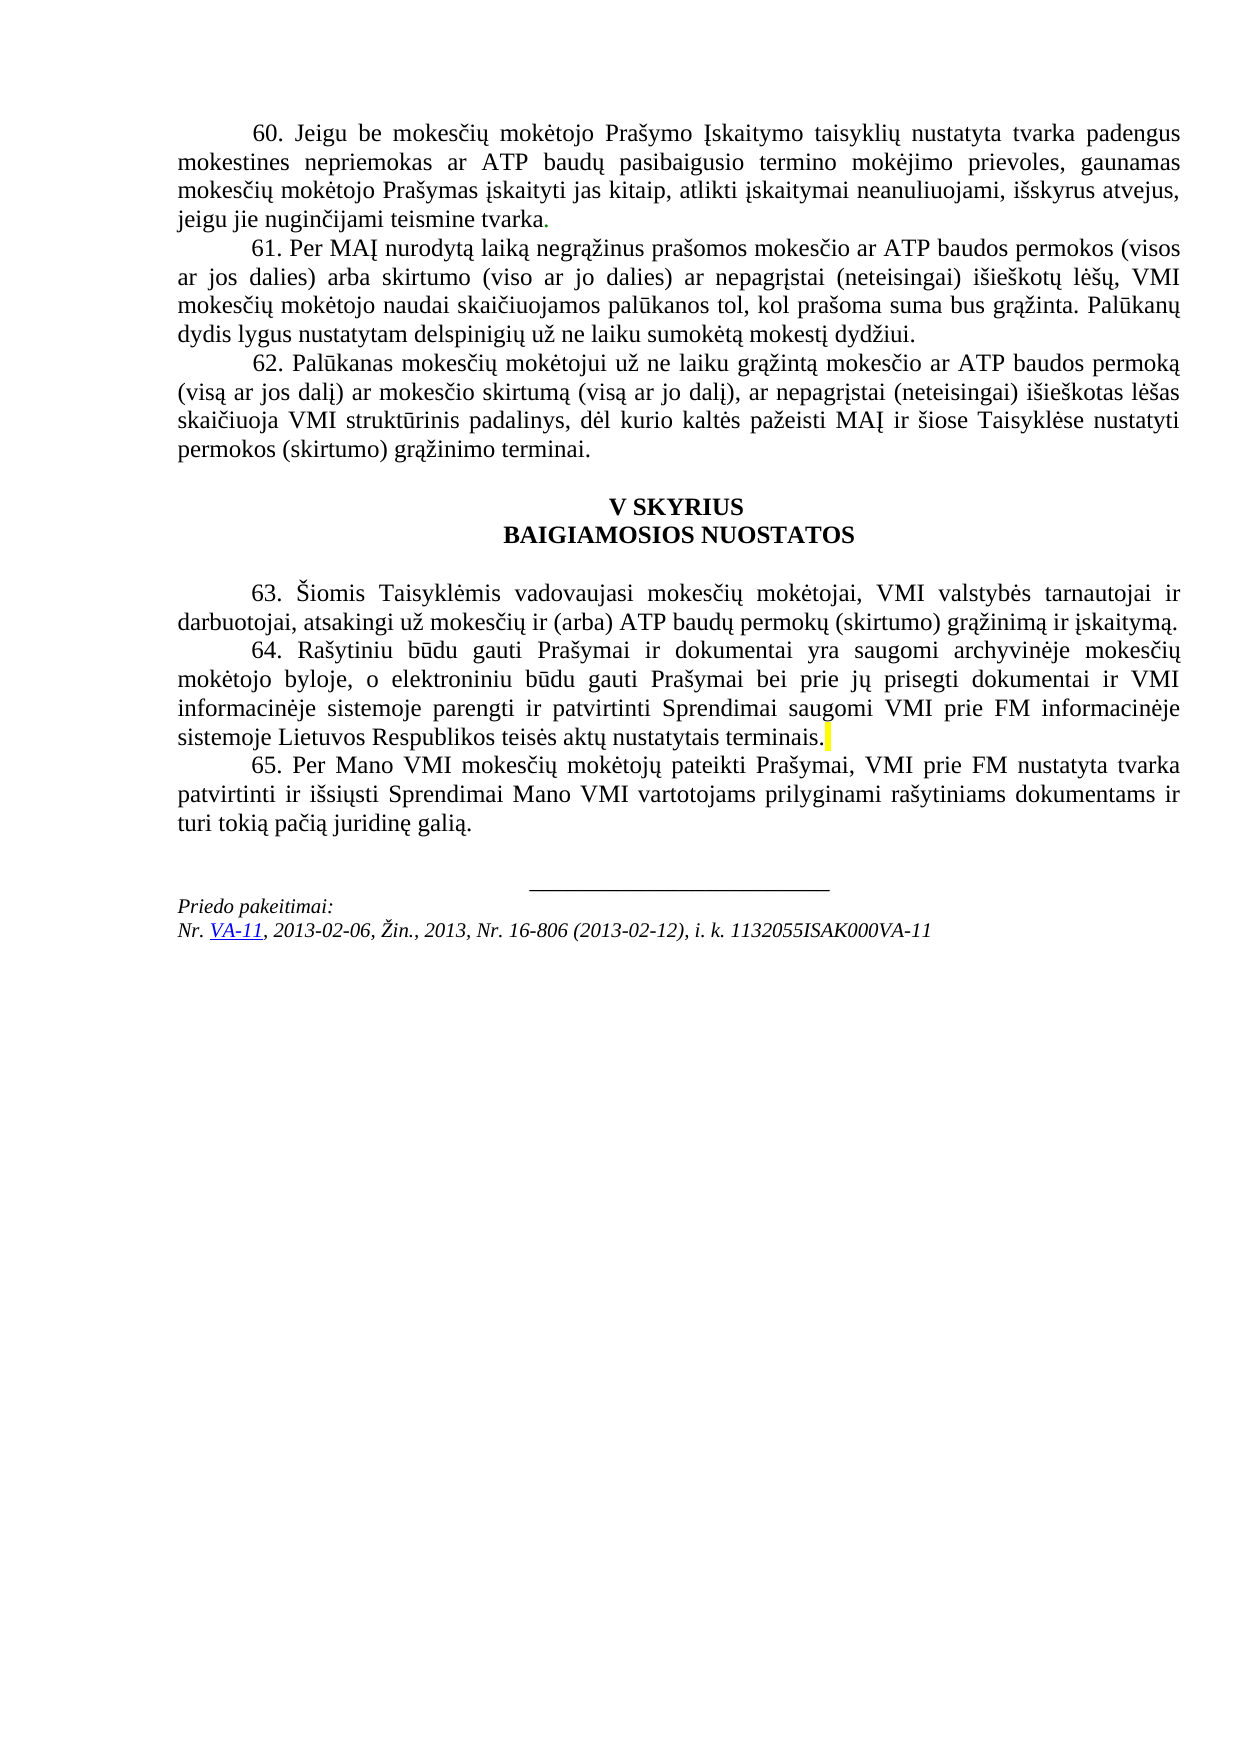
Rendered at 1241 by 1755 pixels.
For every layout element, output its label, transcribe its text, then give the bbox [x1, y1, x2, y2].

text 62. Palūkanas mokesčių mokėtojui už ne laiku grąžintą mokesčio ar ATP baudos permoką (visą ar jos dalį) ar mokesčio skirtumą (visą ar jo dalį), ar nepagrįstai (neteisingai) išieškotas lėšas skaičiuoja VMI struktūrinis padalinys, dėl kurio kaltės pažeisti MAĮ ir šiose Taisyklėse nustatyti permokos (skirtumo) grąžinimo terminai. [177, 348, 1181, 463]
text Nr. VA-11, 2013-02-06, Žin., 2013, Nr. 16-806 (2013-02-12), i. k. 1132055ISAK000VA-11 [177, 918, 1181, 942]
text 60. Jeigu be mokesčių mokėtojo Prašymo Įskaitymo taisyklių nustatyta tvarka padengus mokestines nepriemokas ar ATP baudų pasibaigusio termino mokėjimo prievoles, gaunamas mokesčių mokėtojo Prašymas įskaityti jas kitaip, atlikti įskaitymai neanuliuojami, išskyrus atvejus, jeigu jie nuginčijami teismine tvarka. [177, 118, 1181, 233]
text 63. Šiomis Taisyklėmis vadovaujasi mokesčių mokėtojai, VMI valstybės tarnautojai ir darbuotojai, atsakingi už mokesčių ir (arba) ATP baudų permokų (skirtumo) grąžinimą ir įskaitymą. [177, 578, 1181, 636]
subtitle V SKYRIUS [177, 492, 1181, 521]
text 64. Rašytiniu būdu gauti Prašymai ir dokumentai yra saugomi archyvinėje mokesčių mokėtojo byloje, o elektroniniu būdu gauti Prašymai bei prie jų prisegti dokumentai ir VMI informacinėje sistemoje parengti ir patvirtinti Sprendimai saugomi VMI prie FM informacinėje sistemoje Lietuvos Respublikos teisės aktų nustatytais terminais. [177, 636, 1181, 751]
text Priedo pakeitimai: [177, 894, 1181, 918]
text ________________________ [177, 866, 1181, 894]
text 61. Per MAĮ nurodytą laiką negrąžinus prašomos mokesčio ar ATP baudos permokos (visos ar jos dalies) arba skirtumo (viso ar jo dalies) ar nepagrįstai (neteisingai) išieškotų lėšų, VMI mokesčių mokėtojo naudai skaičiuojamos palūkanos tol, kol prašoma suma bus grąžinta. Palūkanų dydis lygus nustatytam delspinigių už ne laiku sumokėtą mokestį dydžiui. [177, 233, 1181, 348]
text 65. Per Mano VMI mokesčių mokėtojų pateikti Prašymai, VMI prie FM nustatyta tvarka patvirtinti ir išsiųsti Sprendimai Mano VMI vartotojams prilyginami rašytiniams dokumentams ir turi tokią pačią juridinę galią. [177, 751, 1181, 837]
subtitle BAIGIAMOSIOS NUOSTATOS [177, 521, 1181, 549]
